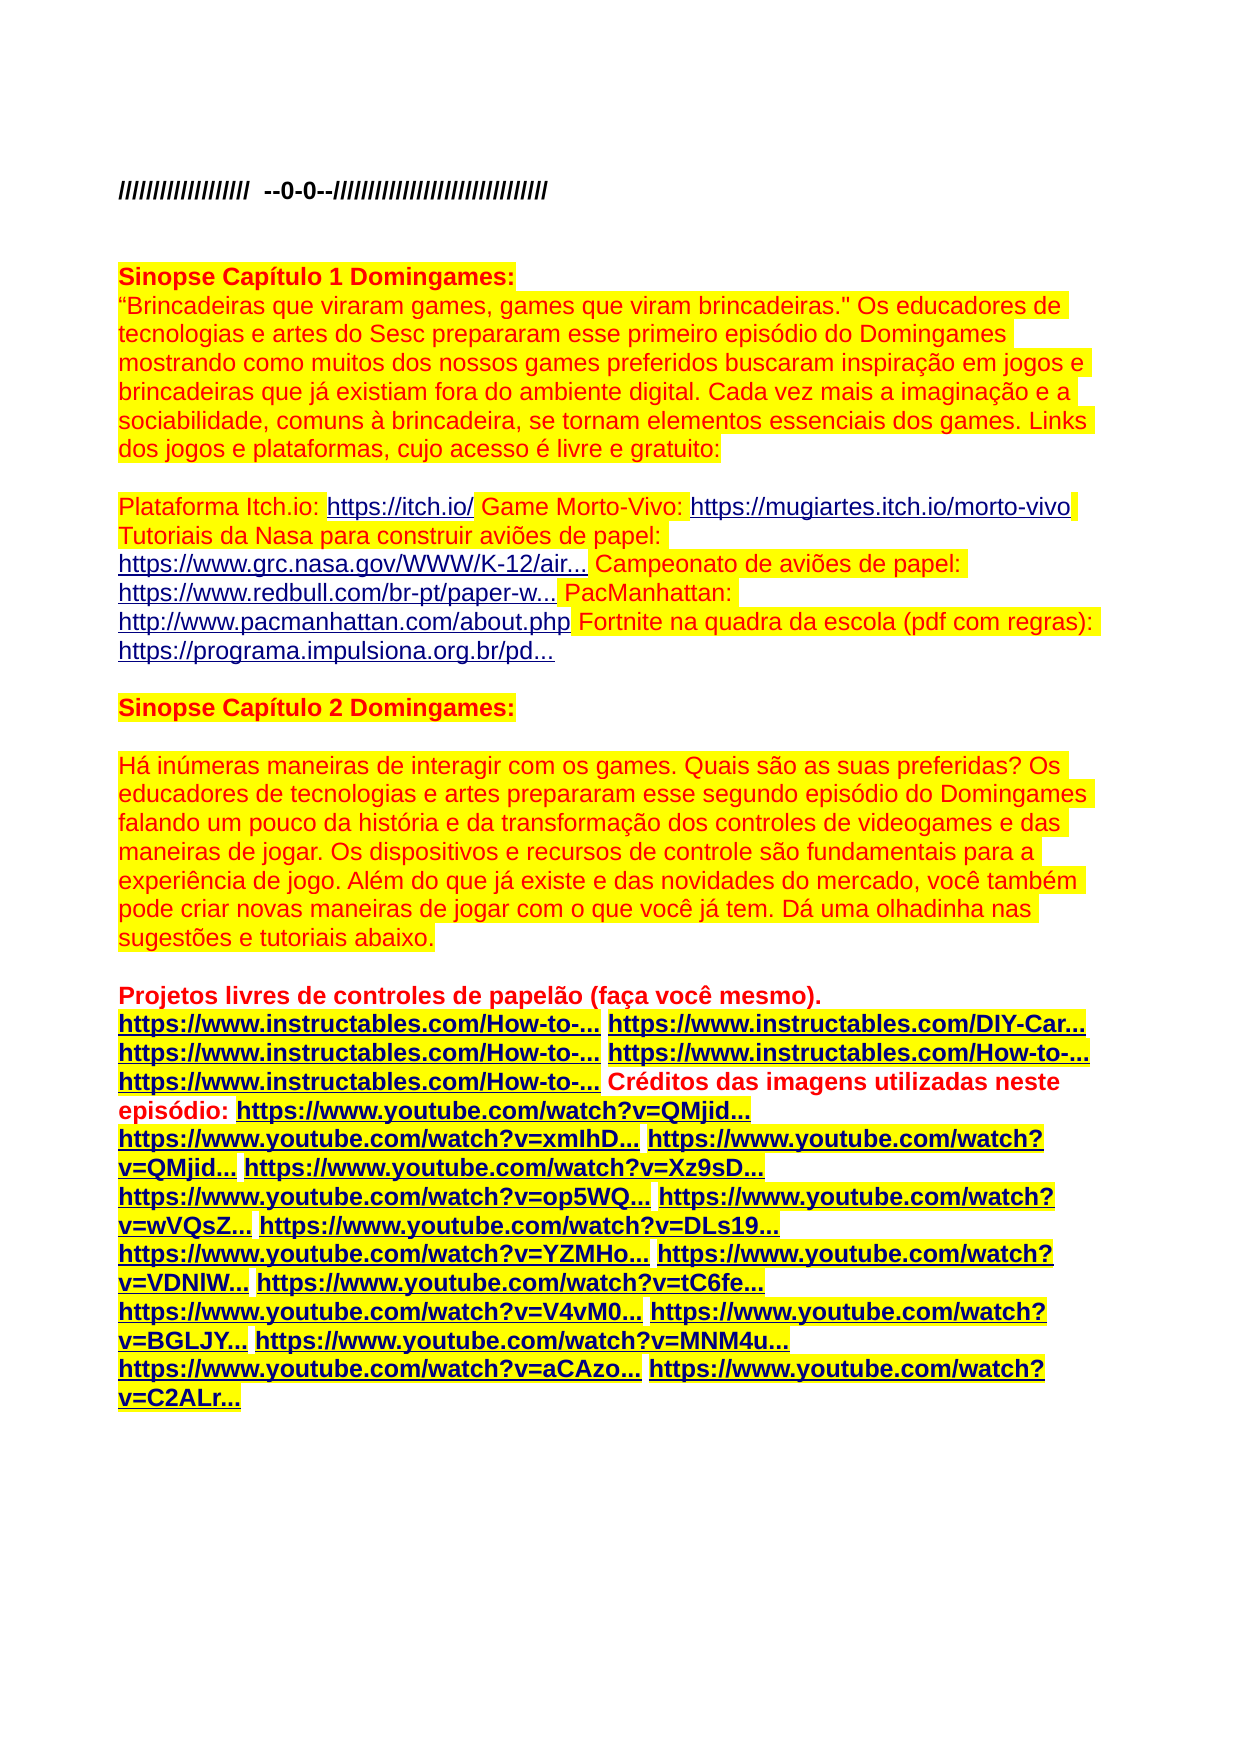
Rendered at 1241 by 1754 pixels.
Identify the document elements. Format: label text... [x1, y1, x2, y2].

text Sinopse Capítulo 1 Domingames: [118, 262, 1122, 291]
text /////////////////// --0-0--/////////////////////////////// [118, 176, 1122, 204]
text Sinopse Capítulo 2 Domingames: [118, 693, 1122, 722]
text Plataforma Itch.io: https://itch.io/ Game Morto-Vivo: https://mugiartes.itch.io/morto-vivo Tutoriais da Nasa para construir aviões de papel: https://www.grc.nasa.gov/WWW/K-12/air... Campeonato de aviões de papel: https://www.redbull.com/br-pt/paper-w... PacManhattan: http://www.pacmanhattan.com/about.php Fortnite na quadra da escola (pdf com regras): https://programa.impulsiona.org.br/pd... [118, 492, 1122, 664]
text Há inúmeras maneiras de interagir com os games. Quais são as suas preferidas? Os educadores de tecnologias e artes prepararam esse segundo episódio do Domingames falando um pouco da história e da transformação dos controles de videogames e das maneiras de jogar. Os dispositivos e recursos de controle são fundamentais para a experiência de jogo. Além do que já existe e das novidades do mercado, você também pode criar novas maneiras de jogar com o que você já tem. Dá uma olhadinha nas sugestões e tutoriais abaixo. [118, 751, 1122, 952]
text “Brincadeiras que viraram games, games que viram brincadeiras." Os educadores de tecnologias e artes do Sesc prepararam esse primeiro episódio do Domingames mostrando como muitos dos nossos games preferidos buscaram inspiração em jogos e brincadeiras que já existiam fora do ambiente digital. Cada vez mais a imaginação e a sociabilidade, comuns à brincadeira, se tornam elementos essenciais dos games. Links dos jogos e plataformas, cujo acesso é livre e gratuito: [118, 291, 1122, 463]
text Projetos livres de controles de papelão (faça você mesmo). https://www.instructables.com/How-to-... https://www.instructables.com/DIY-Car... https://www.instructables.com/How-to-... https://www.instructables.com/How-to-... https://www.instructables.com/How-to-... Créditos das imagens utilizadas neste episódio: https://www.youtube.com/watch?v=QMjid... https://www.youtube.com/watch?v=xmIhD... https://www.youtube.com/watch?v=QMjid... https://www.youtube.com/watch?v=Xz9sD... https://www.youtube.com/watch?v=op5WQ... https://www.youtube.com/watch?v=wVQsZ... https://www.youtube.com/watch?v=DLs19... https://www.youtube.com/watch?v=YZMHo... https://www.youtube.com/watch?v=VDNlW... https://www.youtube.com/watch?v=tC6fe... https://www.youtube.com/watch?v=V4vM0... https://www.youtube.com/watch?v=BGLJY... https://www.youtube.com/watch?v=MNM4u... https://www.youtube.com/watch?v=aCAzo... https://www.youtube.com/watch?v=C2ALr... [118, 981, 1122, 1412]
